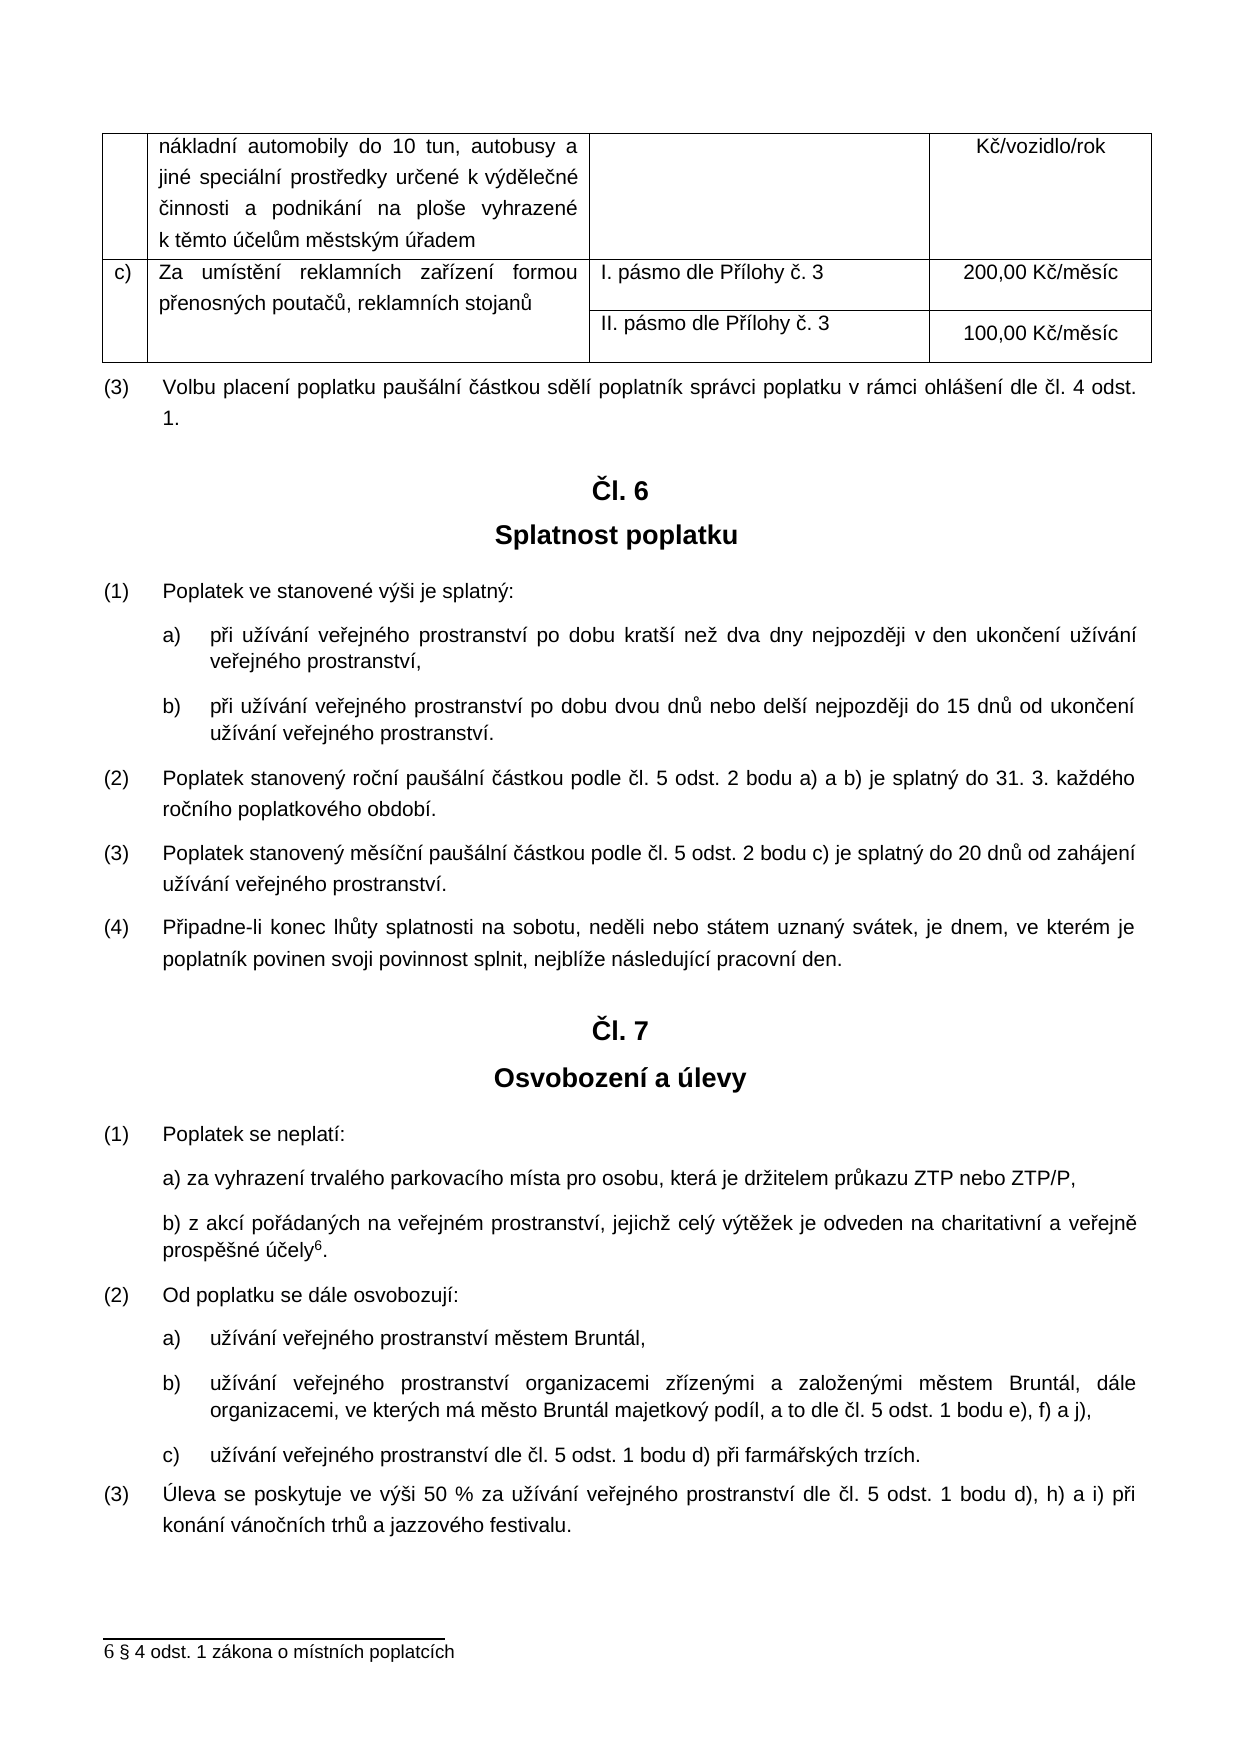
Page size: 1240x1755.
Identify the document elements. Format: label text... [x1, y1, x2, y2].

text Osvobození a úlevy [103, 1062, 1137, 1093]
list užívání veřejného prostranství dle čl. 5 odst. 1 bodu d) při farmářských trzích. [162, 1443, 1137, 1467]
list Poplatek stanovený měsíční paušální částkou podle čl. 5 odst. 2 bodu c) je splatný do 20 dnů od zahájení užívání veřejného prostranství. [103, 840, 1137, 896]
list Připadne-li konec lhůty splatnosti na sobotu, neděli nebo státem uznaný svátek, je dnem, ve kterém je poplatník povinen svoji povinnost splnit, nejblíže následující pracovní den. [103, 915, 1137, 970]
table_cell 200,00 Kč/měsíc [930, 260, 1151, 310]
text Čl. 6 [103, 475, 1137, 506]
text § 4 odst. 1 zákona o místních poplatcích [103, 1639, 1137, 1663]
list při užívání veřejného prostranství po dobu kratší než dva dny nejpozději v den ukončení užívání veřejného prostranství, [162, 623, 1137, 673]
table_cell II. pásmo dle Přílohy č. 3 [590, 311, 929, 362]
table_cell [590, 134, 929, 258]
table_cell I. pásmo dle Přílohy č. 3 [590, 260, 929, 310]
table_cell Kč/vozidlo/rok [930, 134, 1151, 258]
list Poplatek ve stanovené výši je splatný: [103, 579, 1137, 603]
list při užívání veřejného prostranství po dobu dvou dnů nebo delší nejpozději do 15 dnů od ukončení užívání veřejného prostranství. [162, 694, 1137, 744]
table_cell Za umístění reklamních zařízení formou přenosných poutačů, reklamních stojanů [148, 260, 589, 362]
text a) za vyhrazení trvalého parkovacího místa pro osobu, která je držitelem průkazu ZTP nebo ZTP/P, [162, 1166, 1137, 1190]
list Od poplatku se dále osvobozují: [103, 1282, 1137, 1306]
list Úleva se poskytuje ve výši 50 % za užívání veřejného prostranství dle čl. 5 odst. 1 bodu d), h) a i) při konání vánočních trhů a jazzového festivalu. [103, 1482, 1137, 1537]
list Poplatek stanovený roční paušální částkou podle čl. 5 odst. 2 bodu a) a b) je splatný do 31. 3. každého ročního poplatkového období. [103, 766, 1137, 821]
list užívání veřejného prostranství městem Bruntál, [162, 1326, 1137, 1350]
list užívání veřejného prostranství organizacemi zřízenými a založenými městem Bruntál, dále organizacemi, ve kterých má město Bruntál majetkový podíl, a to dle čl. 5 odst. 1 bodu e), f) a j), [162, 1371, 1137, 1422]
text Splatnost poplatku [103, 519, 1137, 550]
list Poplatek se neplatí: [103, 1122, 1137, 1146]
table_cell c) [103, 260, 147, 362]
table_cell [103, 134, 147, 258]
text b) z akcí pořádaných na veřejném prostranství, jejichž celý výtěžek je odveden na charitativní a veřejně prospěšné účely. [162, 1211, 1137, 1261]
text Čl. 7 [103, 1015, 1137, 1046]
table_cell nákladní automobily do 10 tun, autobusy a jiné speciální prostředky určené k výdělečné činnosti a podnikání na ploše vyhrazené k těmto účelům městským úřadem [148, 134, 589, 258]
table_cell 100,00 Kč/měsíc [930, 311, 1151, 362]
list Volbu placení poplatku paušální částkou sdělí poplatník správci poplatku v rámci ohlášení dle čl. 4 odst. 1. [103, 375, 1137, 430]
